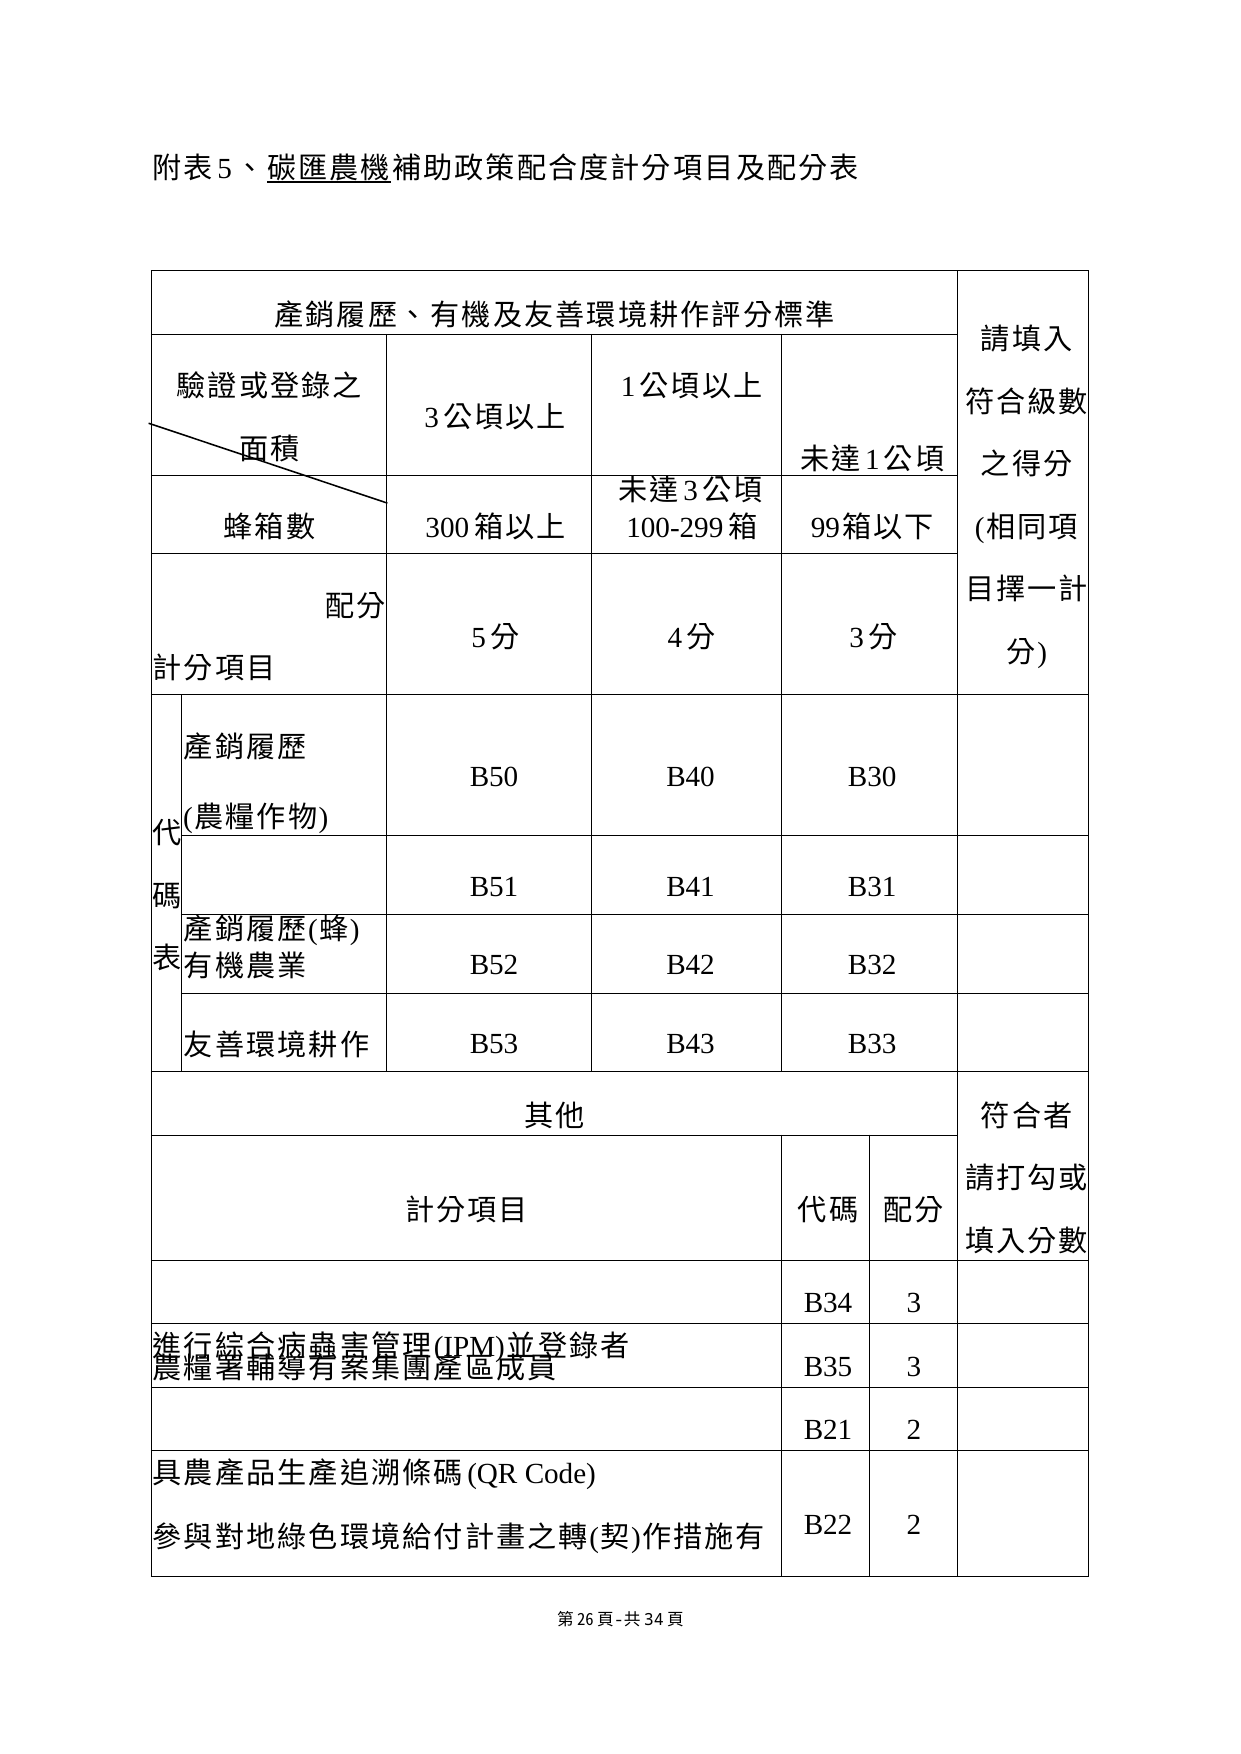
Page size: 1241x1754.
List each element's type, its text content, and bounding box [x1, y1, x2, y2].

table_cell B33 [782, 994, 957, 1071]
table_cell B30 [782, 695, 957, 835]
table_cell 3 [870, 1324, 957, 1387]
table_cell B35 [782, 1324, 869, 1387]
table_cell [958, 915, 1088, 992]
table_cell 具農產品生產追溯條碼(QR Code) [152, 1388, 781, 1450]
table_cell 2 [870, 1451, 957, 1576]
table_cell [958, 994, 1088, 1071]
table_cell B43 [592, 994, 781, 1071]
table_cell B42 [592, 915, 781, 992]
table_header 請填入 符合級數 之得分 (相同項目擇一計分) [958, 271, 1088, 694]
table_cell 其他 [152, 1072, 957, 1134]
table_cell 蜂箱數 [152, 476, 386, 553]
table_cell [958, 1324, 1088, 1387]
table_cell 300箱以上 [387, 476, 591, 553]
table_cell B22 [782, 1451, 869, 1576]
table_cell 有機農業 [182, 915, 386, 992]
table_cell 農糧署輔導有案集團產區成員 [152, 1324, 781, 1387]
table_cell B40 [592, 695, 781, 835]
table_cell 2 [870, 1388, 957, 1450]
table_cell [958, 836, 1088, 914]
table_cell 驗證或登錄之 面積 [152, 335, 386, 475]
table_cell B52 [387, 915, 591, 992]
table_cell 產銷履歷(蜂) [182, 836, 386, 914]
table_cell [958, 695, 1088, 835]
table_cell B41 [592, 836, 781, 914]
table_cell B31 [782, 836, 957, 914]
table_cell 進行綜合病蟲害管理(IPM)並登錄者 [152, 1261, 781, 1323]
table_cell 1公頃以上 未達3公頃 [592, 335, 781, 475]
table_cell [958, 1388, 1088, 1450]
table_cell 4分 [592, 554, 781, 694]
table_cell 配分 計分項目 [152, 554, 386, 694]
table_cell 100-299箱 [592, 476, 781, 553]
table_cell 99箱以下 [782, 476, 957, 553]
table_header 產銷履歷、有機及友善環境耕作評分標準 [152, 271, 957, 334]
table_cell B50 [387, 695, 591, 835]
table_cell 3公頃以上 [387, 335, 591, 475]
table_cell 配分 [870, 1136, 957, 1259]
table_cell 計分項目 [152, 1136, 781, 1259]
table_cell 3分 [782, 554, 957, 694]
table_cell B32 [782, 915, 957, 992]
table_cell 代碼表 [152, 695, 181, 1071]
table_cell 符合者 請打勾或 填入分數 [958, 1072, 1088, 1259]
table_cell 產銷履歷 (農糧作物) [182, 695, 386, 835]
table_cell B21 [782, 1388, 869, 1450]
table_cell 友善環境耕作 [182, 994, 386, 1071]
table_cell B51 [387, 836, 591, 914]
table_cell [958, 1261, 1088, 1323]
table_cell [958, 1451, 1088, 1576]
table_cell 3 [870, 1261, 957, 1323]
table_cell B53 [387, 994, 591, 1071]
table_cell 5分 [387, 554, 591, 694]
table_cell 未達1公頃 [782, 335, 957, 475]
text 附表5、碳匯農機補助政策配合度計分項目及配分表 [151, 83, 1089, 208]
table_cell B34 [782, 1261, 869, 1323]
table_cell 代碼 [782, 1136, 869, 1259]
table_cell 參與對地綠色環境給付計畫之轉(契)作措施有案者 [152, 1451, 781, 1576]
